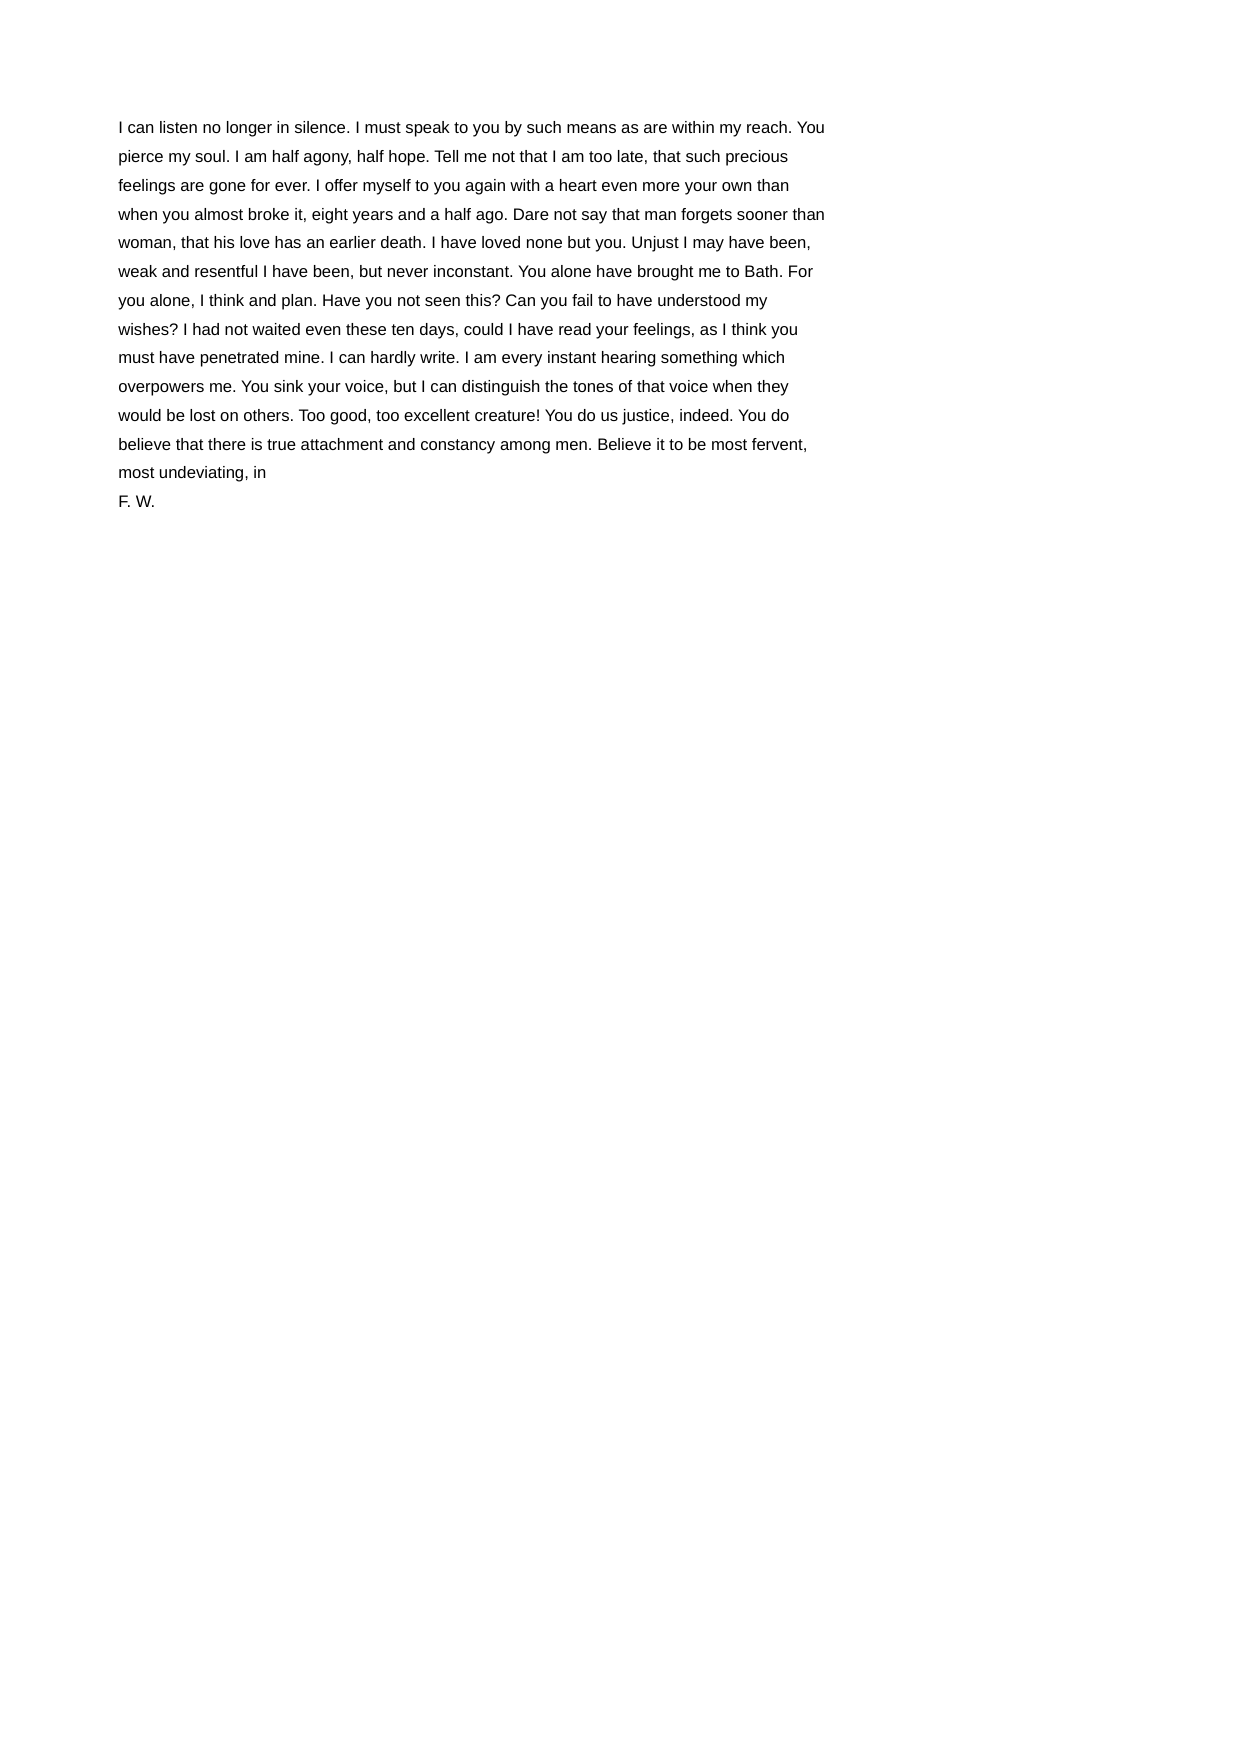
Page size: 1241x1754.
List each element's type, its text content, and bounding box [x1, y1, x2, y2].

text F. W. [118, 492, 827, 511]
text I can listen no longer in silence. I must speak to you by such means as are within my reach. You pierce my soul. I am half agony, half hope. Tell me not that I am too late, that such precious feelings are gone for ever. I offer myself to you again with a heart even more your own than when you almost broke it, eight years and a half ago. Dare not say that man forgets sooner than woman, that his love has an earlier death. I have loved none but you. Unjust I may have been, weak and resentful I have been, but never inconstant. You alone have brought me to Bath. For you alone, I think and plan. Have you not seen this? Can you fail to have understood my wishes? I had not waited even these ten days, could I have read your feelings, as I think you must have penetrated mine. I can hardly write. I am every instant hearing something which overpowers me. You sink your voice, but I can distinguish the tones of that voice when they would be lost on others. Too good, too excellent creature! You do us justice, indeed. You do believe that there is true attachment and constancy among men. Believe it to be most fervent, most undeviating, in [118, 118, 827, 482]
